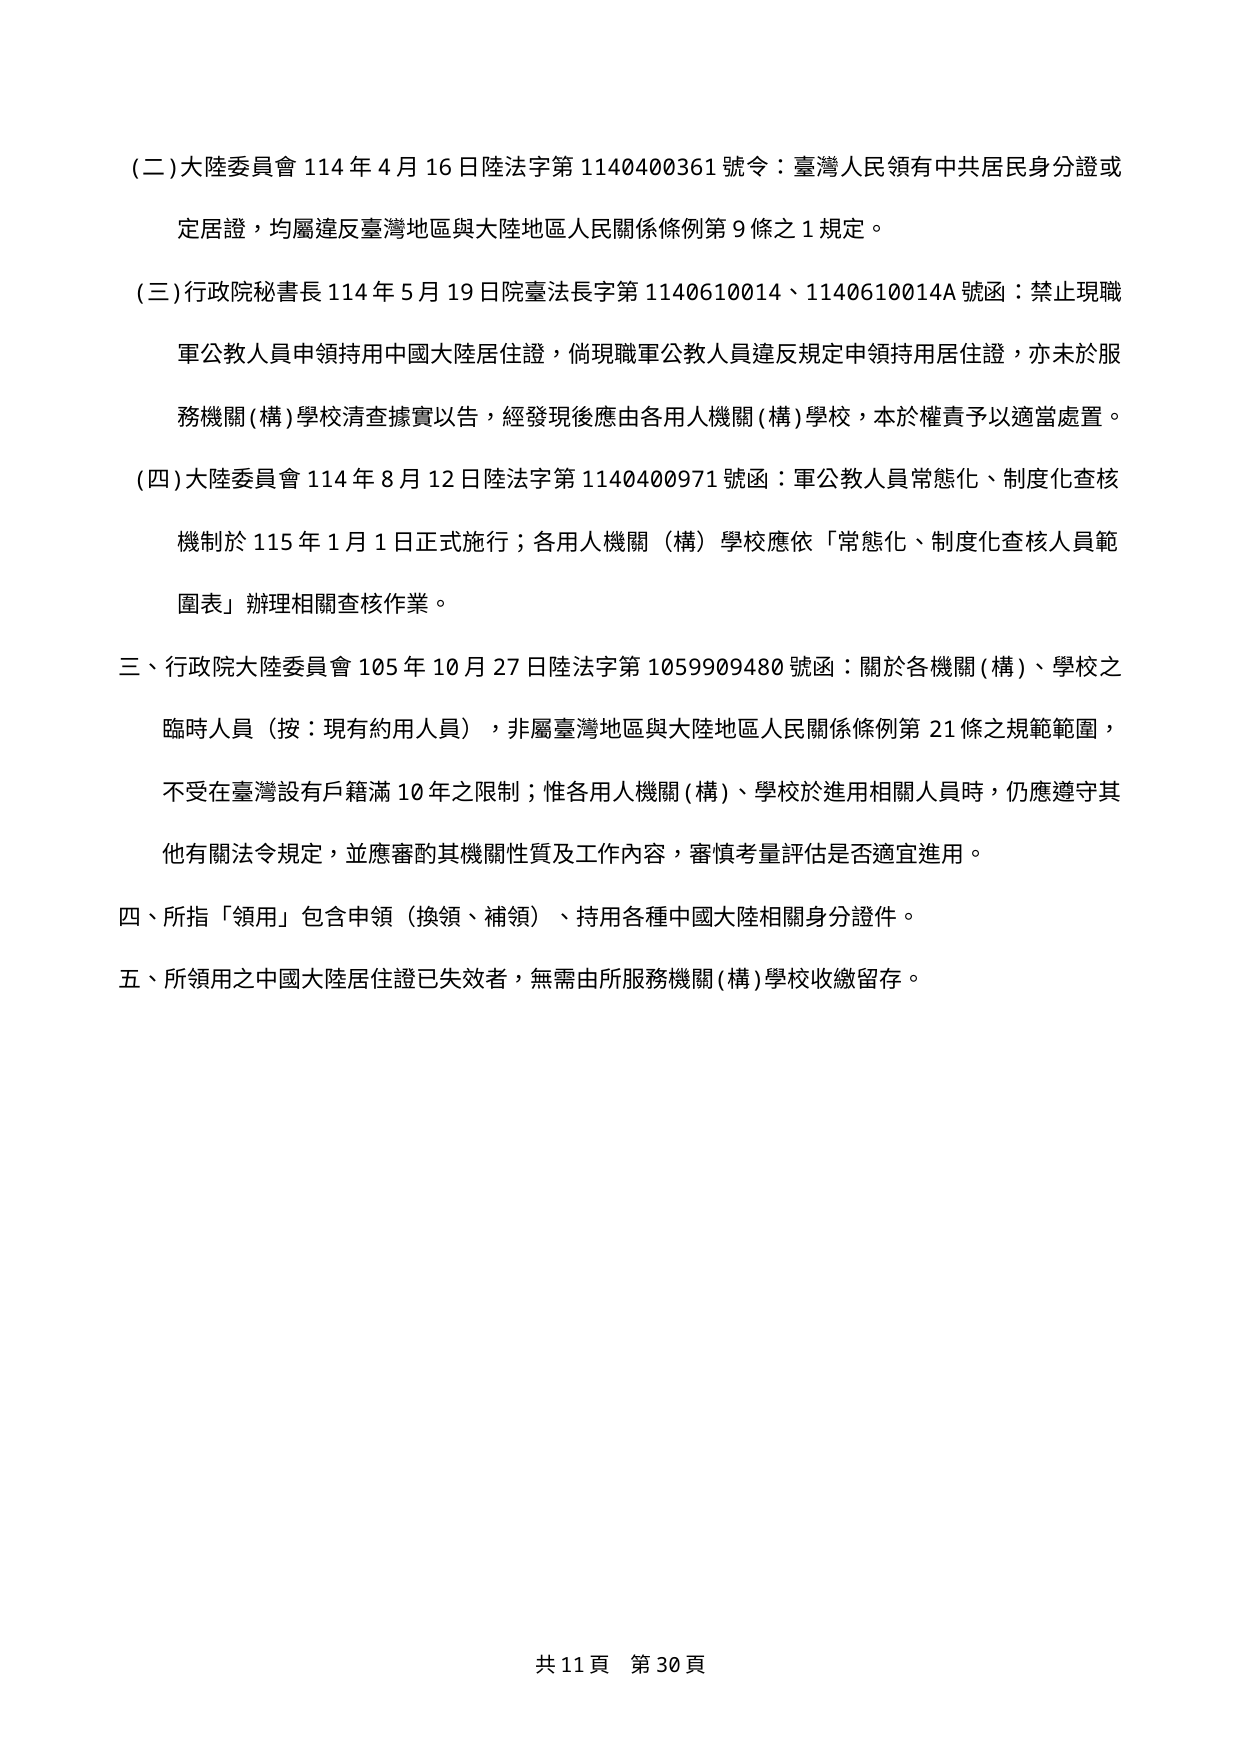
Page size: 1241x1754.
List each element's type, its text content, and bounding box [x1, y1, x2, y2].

text 三、行政院大陸委員會105年10月27日陸法字第1059909480號函：關於各機關(構)、學校之臨時人員（按：現有約用人員），非屬臺灣地區與大陸地區人民關係條例第21條之規範範圍，不受在臺灣設有戶籍滿10年之限制；惟各用人機關(構)、學校於進用相關人員時，仍應遵守其他有關法令規定，並應審酌其機關性質及工作內容，審慎考量評估是否適宜進用。 [118, 624, 1122, 874]
text 五、所領用之中國大陸居住證已失效者，無需由所服務機關(構)學校收繳留存。 [118, 936, 1122, 999]
text (四)大陸委員會114年8月12日陸法字第1140400971號函：軍公教人員常態化、制度化查核機制於115年1月1日正式施行；各用人機關（構）學校應依「常態化、制度化查核人員範圍表」辦理相關查核作業。 [133, 436, 1120, 624]
text 四、所指「領用」包含申領（換領、補領）、持用各種中國大陸相關身分證件。 [118, 874, 1122, 936]
text (三)行政院秘書長114年5月19日院臺法長字第1140610014、1140610014A號函：禁止現職軍公教人員申領持用中國大陸居住證，倘現職軍公教人員違反規定申領持用居住證，亦未於服務機關(構)學校清查據實以告，經發現後應由各用人機關(構)學校，本於權責予以適當處置。 [133, 249, 1122, 436]
text (二)大陸委員會114年4月16日陸法字第1140400361號令：臺灣人民領有中共居民身分證或定居證，均屬違反臺灣地區與大陸地區人民關係條例第9條之1規定。 [128, 124, 1122, 249]
